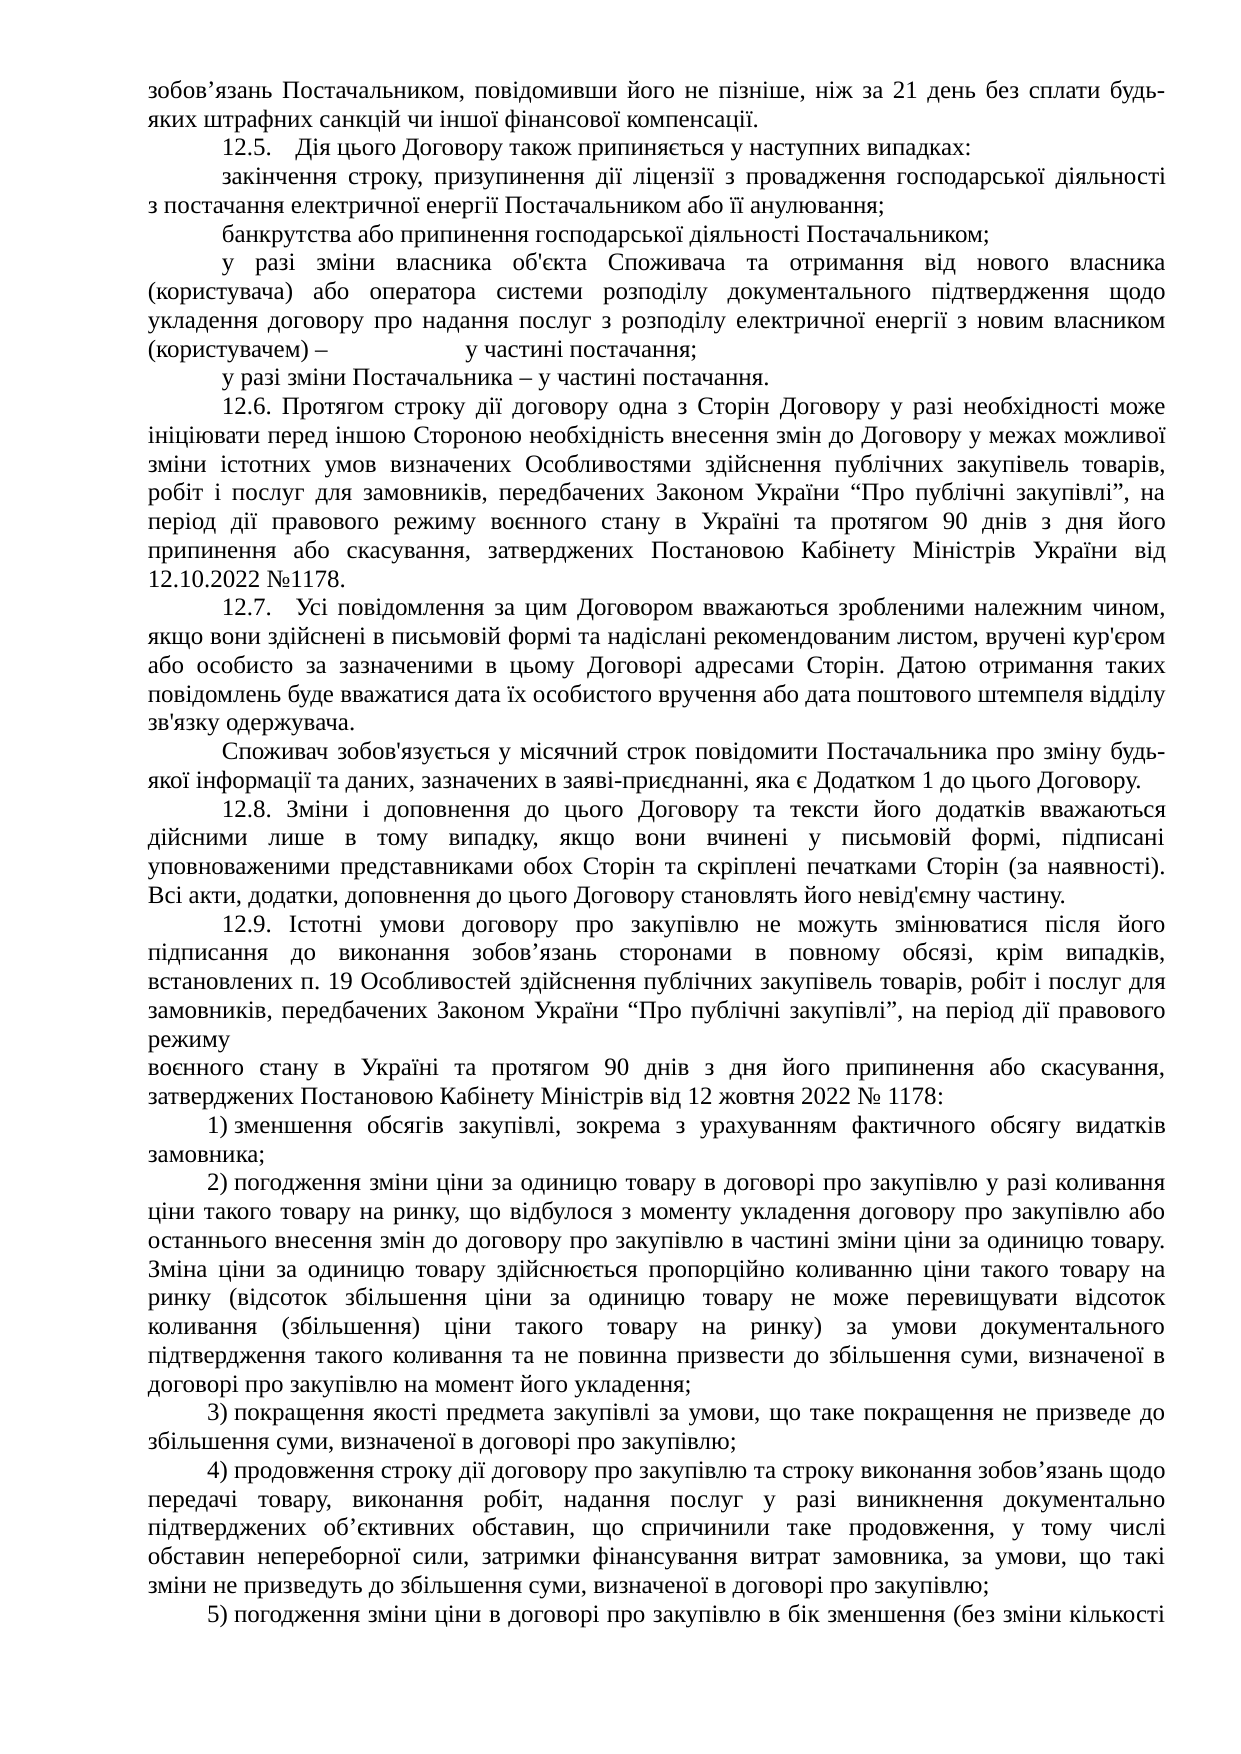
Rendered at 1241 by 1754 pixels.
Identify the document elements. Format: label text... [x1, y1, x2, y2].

text у разі зміни Постачальника – у частині постачання. [148, 362, 1167, 391]
text 2) погодження зміни ціни за одиницю товару в договорі про закупівлю у разі коливання ціни такого товару на ринку, що відбулося з моменту укладення договору про закупівлю або останнього внесення змін до договору про закупівлю в частині зміни ціни за одиницю товару. Зміна ціни за одиницю товару здійснюється пропорційно коливанню ціни такого товару на ринку (відсоток збільшення ціни за одиницю товару не може перевищувати відсоток коливання (збільшення) ціни такого товару на ринку) за умови документального підтвердження такого коливання та не повинна призвести до збільшення суми, визначеної в договорі про закупівлю на момент його укладення; [148, 1167, 1167, 1397]
text зобов’язань Постачальником, повідомивши його не пізніше, ніж за 21 день без сплати будь- яких штрафних санкцій чи іншої фінансової компенсації. [148, 75, 1167, 132]
text 12.8. Зміни і доповнення до цього Договору та тексти його додатків вважаються дійсними лише в тому випадку, якщо вони вчинені у письмовій формі, підписані уповноваженими представниками обох Сторін та скріплені печатками Сторін (за наявності). Всі акти, додатки, доповнення до цього Договору становлять його невід'ємну частину. [148, 794, 1167, 909]
text 1) зменшення обсягів закупівлі, зокрема з урахуванням фактичного обсягу видатків замовника; [148, 1110, 1167, 1167]
text 4) продовження строку дії договору про закупівлю та строку виконання зобов’язань щодо передачі товару, виконання робіт, надання послуг у разі виникнення документально підтверджених об’єктивних обставин, що спричинили таке продовження, у тому числі обставин непереборної сили, затримки фінансування витрат замовника, за умови, що такі зміни не призведуть до збільшення суми, визначеної в договорі про закупівлю; [148, 1455, 1167, 1599]
text 3) покращення якості предмета закупівлі за умови, що таке покращення не призведе до збільшення суми, визначеної в договорі про закупівлю; [148, 1397, 1167, 1455]
text банкрутства або припинення господарської діяльності Постачальником; [148, 219, 1167, 247]
text 12.6. Протягом строку дії договору одна з Сторін Договору у разі необхідності може ініціювати перед іншою Стороною необхідність внесення змін до Договору у межах можливої зміни істотних умов визначених Особливостями здійснення публічних закупівель товарів, робіт і послуг для замовників, передбачених Законом України “Про публічні закупівлі”, на період дії правового режиму воєнного стану в Україні та протягом 90 днів з дня його припинення або скасування, затверджених Постановою Кабінету Міністрів України від 12.10.2022 №1178. [148, 391, 1167, 592]
text 12.9. Істотні умови договору про закупівлю не можуть змінюватися після його підписання до виконання зобов’язань сторонами в повному обсязі, крім випадків, встановлених п. 19 Особливостей здійснення публічних закупівель товарів, робіт і послуг для замовників, передбачених Законом України “Про публічні закупівлі”, на період дії правового режиму воєнного стану в Україні та протягом 90 днів з дня його припинення або скасування, затверджених Постановою Кабінету Міністрів від 12 жовтня 2022 № 1178: [148, 909, 1167, 1110]
text 12.5. Дія цього Договору також припиняється у наступних випадках: [148, 132, 1167, 161]
text у разі зміни власника об'єкта Споживача та отримання від нового власника (користувача) або оператора системи розподілу документального підтвердження щодо укладення договору про надання послуг з розподілу електричної енергії з новим власником (користувачем) – у частині постачання; [148, 247, 1167, 362]
text закінчення строку, призупинення дії ліцензії з провадження господарської діяльності з постачання електричної енергії Постачальником або її анулювання; [148, 161, 1167, 219]
text 12.7. Усі повідомлення за цим Договором вважаються зробленими належним чином, якщо вони здійснені в письмовій формі та надіслані рекомендованим листом, вручені кур'єром або особисто за зазначеними в цьому Договорі адресами Сторін. Датою отримання таких повідомлень буде вважатися дата їх особистого вручення або дата поштового штемпеля відділу зв'язку одержувача. [148, 592, 1167, 736]
text Споживач зобов'язується у місячний строк повідомити Постачальника про зміну будь-якої інформації та даних, зазначених в заяві-приєднанні, яка є Додатком 1 до цього Договору. [148, 736, 1167, 794]
text 5) погодження зміни ціни в договорі про закупівлю в бік зменшення (без зміни кількості [148, 1599, 1167, 1627]
